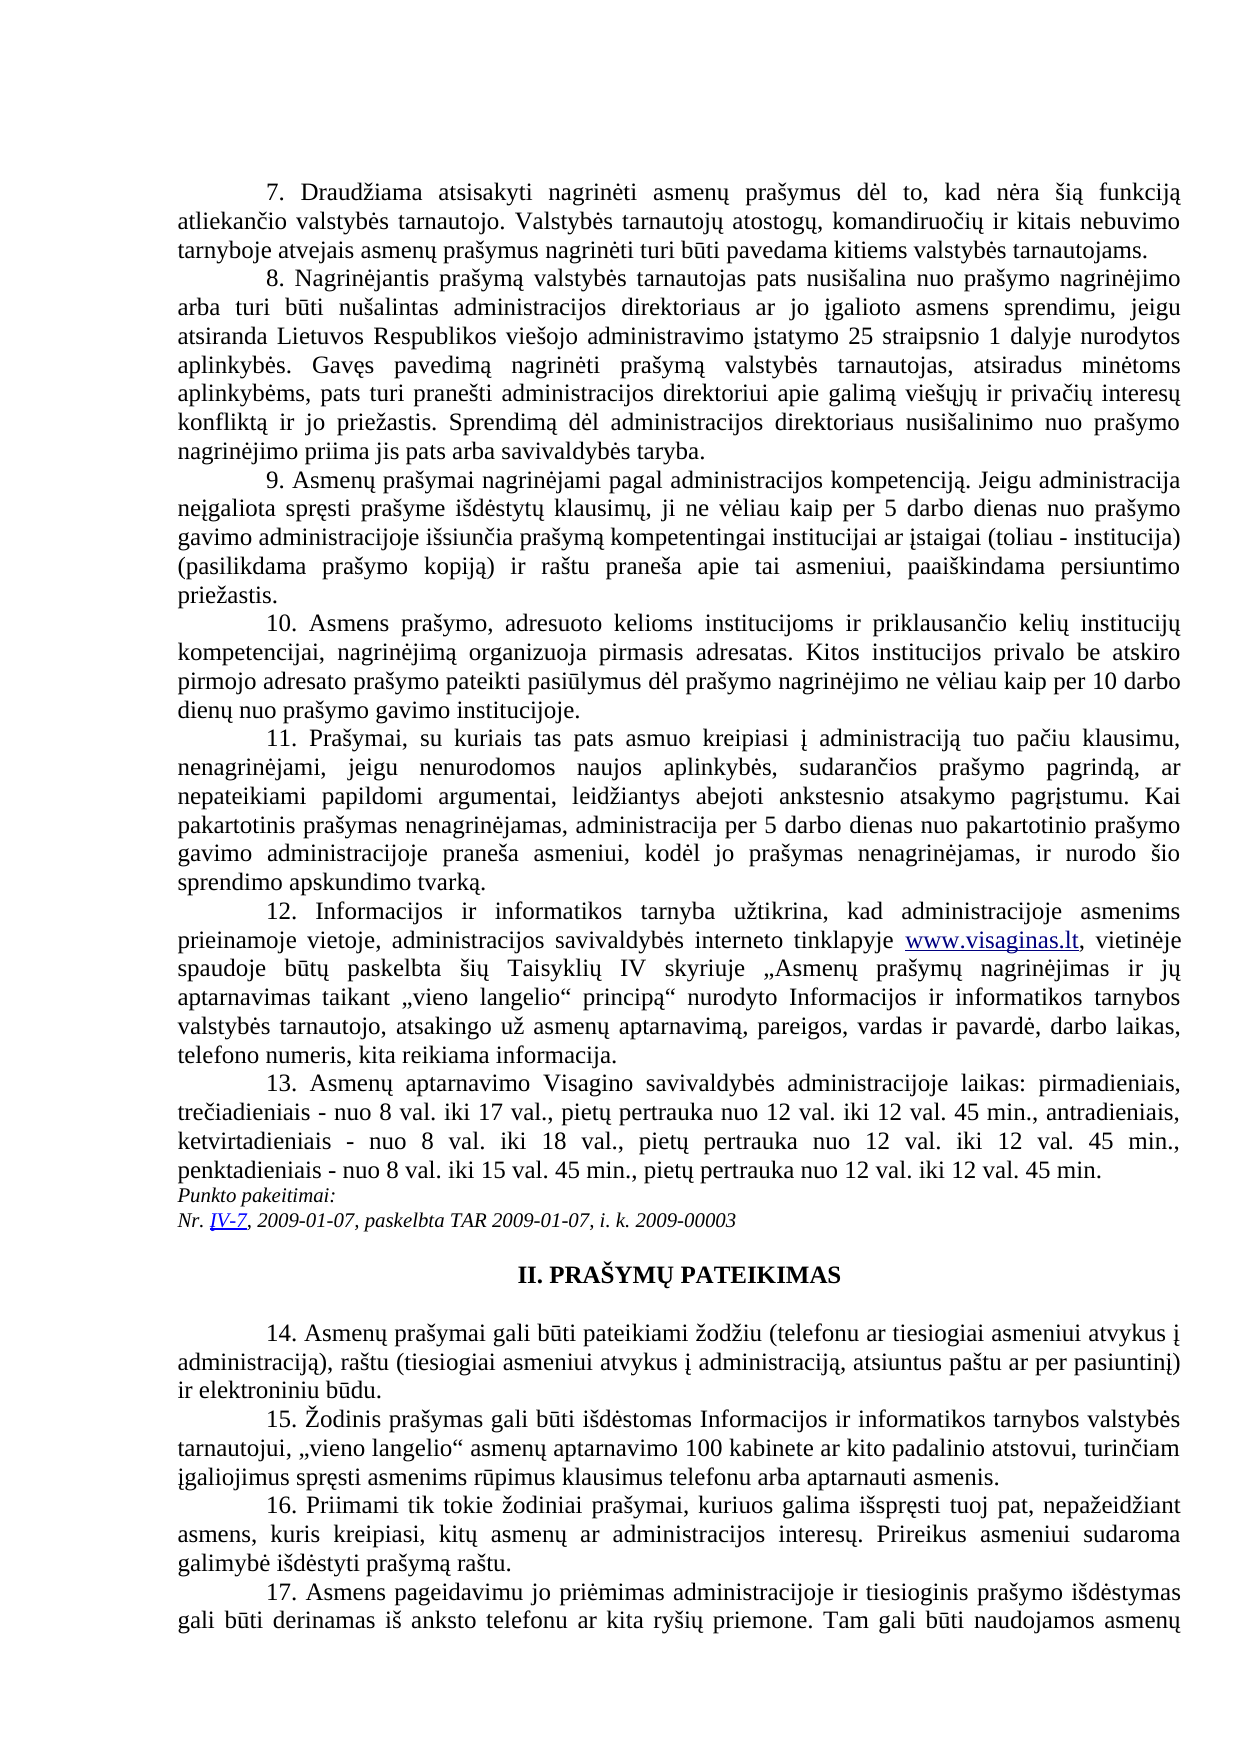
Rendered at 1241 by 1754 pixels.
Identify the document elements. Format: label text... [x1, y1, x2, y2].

text 7. Draudžiama atsisakyti nagrinėti asmenų prašymus dėl to, kad nėra šią funkciją atliekančio valstybės tarnautojo. Valstybės tarnautojų atostogų, komandiruočių ir kitais nebuvimo tarnyboje atvejais asmenų prašymus nagrinėti turi būti pavedama kitiems valstybės tarnautojams. [177, 177, 1181, 263]
text Nr. ĮV-7, 2009-01-07, paskelbta TAR 2009-01-07, i. k. 2009-00003 [177, 1207, 1181, 1232]
text 9. Asmenų prašymai nagrinėjami pagal administracijos kompetenciją. Jeigu administracija neįgaliota spręsti prašyme išdėstytų klausimų, ji ne vėliau kaip per 5 darbo dienas nuo prašymo gavimo administracijoje išsiunčia prašymą kompetentingai institucijai ar įstaigai (toliau - institucija) (pasilikdama prašymo kopiją) ir raštu praneša apie tai asmeniui, paaiškindama persiuntimo priežastis. [177, 465, 1181, 608]
text 11. Prašymai, su kuriais tas pats asmuo kreipiasi į administraciją tuo pačiu klausimu, nenagrinėjami, jeigu nenurodomos naujos aplinkybės, sudarančios prašymo pagrindą, ar nepateikiami papildomi argumentai, leidžiantys abejoti ankstesnio atsakymo pagrįstumu. Kai pakartotinis prašymas nenagrinėjamas, administracija per 5 darbo dienas nuo pakartotinio prašymo gavimo administracijoje praneša asmeniui, kodėl jo prašymas nenagrinėjamas, ir nurodo šio sprendimo apskundimo tvarką. [177, 723, 1181, 896]
text 16. Priimami tik tokie žodiniai prašymai, kuriuos galima išspręsti tuoj pat, nepažeidžiant asmens, kuris kreipiasi, kitų asmenų ar administracijos interesų. Prireikus asmeniui sudaroma galimybė išdėstyti prašymą raštu. [177, 1490, 1181, 1577]
text 12. Informacijos ir informatikos tarnyba užtikrina, kad administracijoje asmenims prieinamoje vietoje, administracijos savivaldybės interneto tinklapyje www.visaginas.lt, vietinėje spaudoje būtų paskelbta šių Taisyklių IV skyriuje „Asmenų prašymų nagrinėjimas ir jų aptarnavimas taikant „vieno langelio“ principą“ nurodyto Informacijos ir informatikos tarnybos valstybės tarnautojo, atsakingo už asmenų aptarnavimą, pareigos, vardas ir pavardė, darbo laikas, telefono numeris, kita reikiama informacija. [177, 896, 1181, 1068]
text II. PRAŠYMŲ PATEIKIMAS [177, 1260, 1181, 1289]
text 14. Asmenų prašymai gali būti pateikiami žodžiu (telefonu ar tiesiogiai asmeniui atvykus į administraciją), raštu (tiesiogiai asmeniui atvykus į administraciją, atsiuntus paštu ar per pasiuntinį) ir elektroniniu būdu. [177, 1318, 1181, 1404]
text 15. Žodinis prašymas gali būti išdėstomas Informacijos ir informatikos tarnybos valstybės tarnautojui, „vieno langelio“ asmenų aptarnavimo 100 kabinete ar kito padalinio atstovui, turinčiam įgaliojimus spręsti asmenims rūpimus klausimus telefonu arba aptarnauti asmenis. [177, 1404, 1181, 1490]
text Punkto pakeitimai: [177, 1183, 1181, 1207]
text 8. Nagrinėjantis prašymą valstybės tarnautojas pats nusišalina nuo prašymo nagrinėjimo arba turi būti nušalintas administracijos direktoriaus ar jo įgalioto asmens sprendimu, jeigu atsiranda Lietuvos Respublikos viešojo administravimo įstatymo 25 straipsnio 1 dalyje nurodytos aplinkybės. Gavęs pavedimą nagrinėti prašymą valstybės tarnautojas, atsiradus minėtoms aplinkybėms, pats turi pranešti administracijos direktoriui apie galimą viešųjų ir privačių interesų konfliktą ir jo priežastis. Sprendimą dėl administracijos direktoriaus nusišalinimo nuo prašymo nagrinėjimo priima jis pats arba savivaldybės taryba. [177, 263, 1181, 465]
text 10. Asmens prašymo, adresuoto kelioms institucijoms ir priklausančio kelių institucijų kompetencijai, nagrinėjimą organizuoja pirmasis adresatas. Kitos institucijos privalo be atskiro pirmojo adresato prašymo pateikti pasiūlymus dėl prašymo nagrinėjimo ne vėliau kaip per 10 darbo dienų nuo prašymo gavimo institucijoje. [177, 608, 1181, 723]
text 17. Asmens pageidavimu jo priėmimas administracijoje ir tiesioginis prašymo išdėstymas gali būti derinamas iš anksto telefonu ar kita ryšių priemone. Tam gali būti naudojamos asmenų [177, 1577, 1181, 1634]
text 13. Asmenų aptarnavimo Visagino savivaldybės administracijoje laikas: pirmadieniais, trečiadieniais - nuo 8 val. iki 17 val., pietų pertrauka nuo 12 val. iki 12 val. 45 min., antradieniais, ketvirtadieniais - nuo 8 val. iki 18 val., pietų pertrauka nuo 12 val. iki 12 val. 45 min., penktadieniais - nuo 8 val. iki 15 val. 45 min., pietų pertrauka nuo 12 val. iki 12 val. 45 min. [177, 1068, 1181, 1183]
